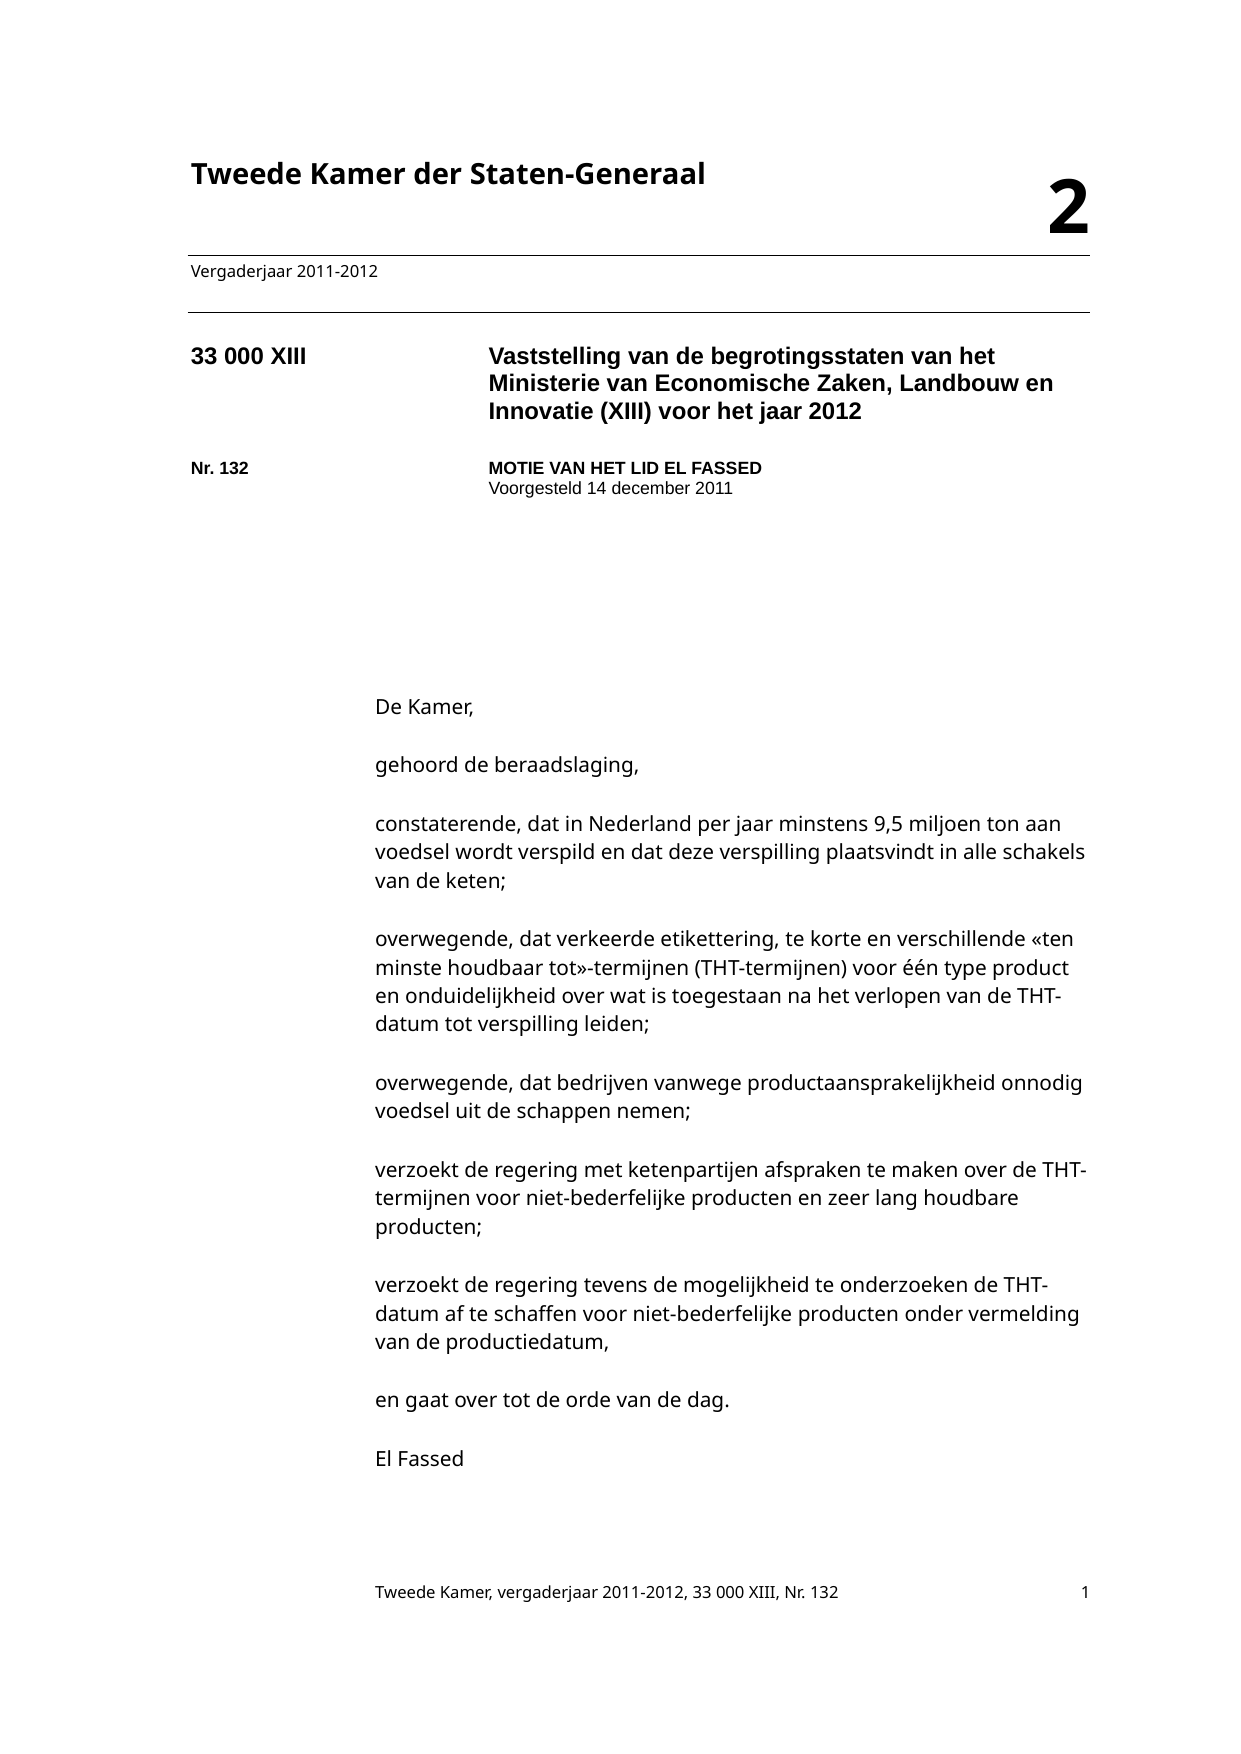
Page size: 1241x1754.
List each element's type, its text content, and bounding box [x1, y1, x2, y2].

text De Kamer, [375, 692, 1090, 721]
text overwegende, dat bedrijven vanwege productaansprakelijkheid onnodig voedsel uit de schappen nemen; [375, 1068, 1090, 1125]
table_header Tweede Kamer der Staten-Generaal [188, 150, 909, 255]
table_cell Nr. 132 [188, 455, 485, 573]
text gehoord de beraadslaging, [375, 751, 1090, 779]
table_cell [485, 313, 1090, 339]
text verzoekt de regering tevens de mogelijkheid te onderzoeken de THT-datum af te schaffen voor niet-bederfelijke producten onder vermelding van de productiedatum, [375, 1270, 1090, 1356]
table_header 2 [910, 150, 1090, 255]
table_cell [188, 313, 485, 339]
text overwegende, dat verkeerde etikettering, te korte en verschillende «ten minste houdbaar tot»-termijnen (THT-termijnen) voor één type product en onduidelijkheid over wat is toegestaan na het verlopen van de THT-datum tot verspilling leiden; [375, 924, 1090, 1038]
text constaterende, dat in Nederland per jaar minstens 9,5 miljoen ton aan voedsel wordt verspild en dat deze verspilling plaatsvindt in alle schakels van de keten; [375, 809, 1090, 894]
table_cell 33 000 XIII [188, 339, 485, 454]
text El Fassed [375, 1444, 1090, 1472]
table_cell MOTIE VAN HET LID EL FASSED Voorgesteld 14 december 2011 [485, 455, 1090, 573]
text en gaat over tot de orde van de dag. [375, 1386, 1090, 1414]
table_cell [485, 256, 1090, 312]
table_cell Vergaderjaar 2011-2012 [188, 256, 485, 312]
table_cell Vaststelling van de begrotingsstaten van het Ministerie van Economische Zaken, Landbouw en Innovatie (XIII) voor het jaar 2012 [485, 339, 1090, 454]
text verzoekt de regering met ketenpartijen afspraken te maken over de THT-termijnen voor niet-bederfelijke producten en zeer lang houdbare producten; [375, 1155, 1090, 1240]
